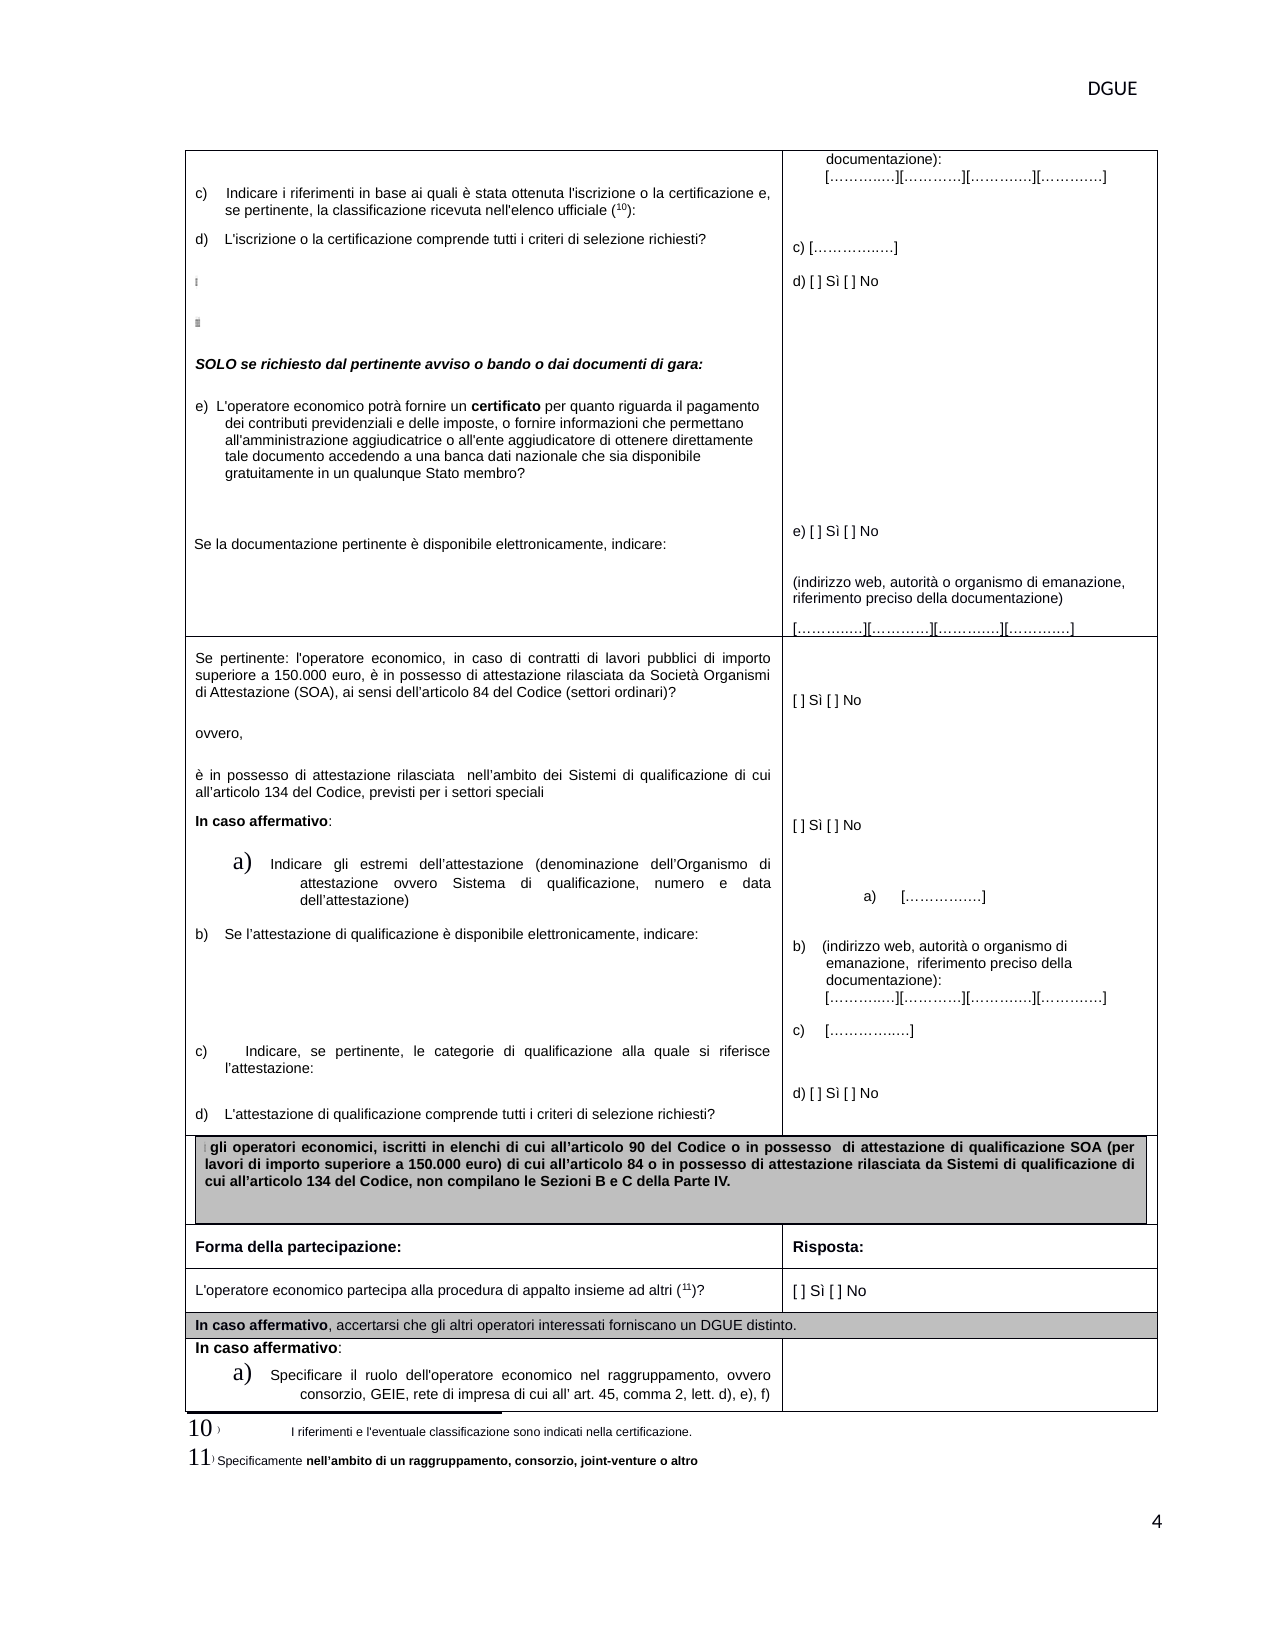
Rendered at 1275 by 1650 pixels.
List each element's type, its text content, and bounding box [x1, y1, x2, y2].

table_cell Forma della partecipazione: [186, 1225, 782, 1268]
table_cell L'operatore economico partecipa alla procedura di appalto insieme ad altri ()? [186, 1269, 782, 1312]
table_cell [783, 1339, 1157, 1411]
table_cell [ ] Sì [ ] No [783, 1269, 1157, 1312]
table_cell In caso affermativo: Specificare il ruolo dell'operatore economico nel raggruppamento, ovvero consorzio, GEIE, rete di impresa di cui all’ art. 45, comma 2, lett. d), e), f) [186, 1339, 782, 1411]
table_cell Risposta: [783, 1225, 1157, 1268]
table_cell In caso affermativo, accertarsi che gli altri operatori interessati forniscano un DGUE distinto. [186, 1313, 1157, 1338]
table_cell Se pertinente: l'operatore economico, in caso di contratti di lavori pubblici di importo superiore a 150.000 euro, è in possesso di attestazione rilasciata da Società Organismi di Attestazione (SOA), ai sensi dell’articolo 84 del Codice (settori ordinari)? ovvero, è in possesso di attestazione rilasciata nell’ambito dei Sistemi di qualificazione di cui all’articolo 134 del Codice, previsti per i settori speciali In caso affermativo: Indicare gli estremi dell’attestazione (denominazione dell’Organismo di attestazione ovvero Sistema di qualificazione, numero e data dell’attestazione) b) Se l’attestazione di qualificazione è disponibile elettronicamente, indicare: c) Indicare, se pertinente, le categorie di qualificazione alla quale si riferisce l’attestazione: d) L'attestazione di qualificazione comprende tutti i criteri di selezione richiesti? [186, 637, 782, 1135]
table_cell documentazione): [………..…][…………][……….…][……….…] c) […………..…] d) [ ] Sì [ ] No e) [ ] Sì [ ] No (indirizzo web, autorità o organismo di emanazione, riferimento preciso della documentazione) [………..…][…………][……….…][……….…] [783, 151, 1157, 636]
table_cell [ ] Sì [ ] No [ ] Sì [ ] No [………….…] b) (indirizzo web, autorità o organismo di emanazione, riferimento preciso della documentazione): [………..…][…………][……….…][……….…] c) […………..…] d) [ ] Sì [ ] No [783, 637, 1157, 1135]
table_cell Se pertinente: l'operatore economico è iscritto in un elenco ufficiale di imprenditori, fornitori, o prestatori di servizi o possiede una certificazione rilasciata da organismi accreditati, ai sensi dell’articolo 90 del Codice ? In caso affermativo: Rispondere compilando le altre parti di questa sezione, la sezione B e, ove pertinente, la sezione C della presente parte, la parte III, la parte V se applicabile, e in ogni caso compilare e firmare la parte VI. Indicare la denominazione dell'elenco o del certificato e, se pertinente, il pertinente numero di iscrizione o della certificazione b) Se il certificato di iscrizione o la certificazione è disponibile elettronicamente, indicare: c) Indicare i riferimenti in base ai quali è stata ottenuta l'iscrizione o la certificazione e, se pertinente, la classificazione ricevuta nell'elenco ufficiale (): d) L'iscrizione o la certificazione comprende tutti i criteri di selezione richiesti? In caso di risposta negativa alla lettera d): Inserire inoltre tutte le informazioni mancanti nella parte IV, sezione A, B, C, o D secondo il caso SOLO se richiesto dal pertinente avviso o bando o dai documenti di gara: e) L'operatore economico potrà fornire un certificato per quanto riguarda il pagamento dei contributi previdenziali e delle imposte, o fornire informazioni che permettano all'amministrazione aggiudicatrice o all'ente aggiudicatore di ottenere direttamente tale documento accedendo a una banca dati nazionale che sia disponibile gratuitamente in un qualunque Stato membro? Se la documentazione pertinente è disponibile elettronicamente, indicare: [186, 151, 782, 636]
